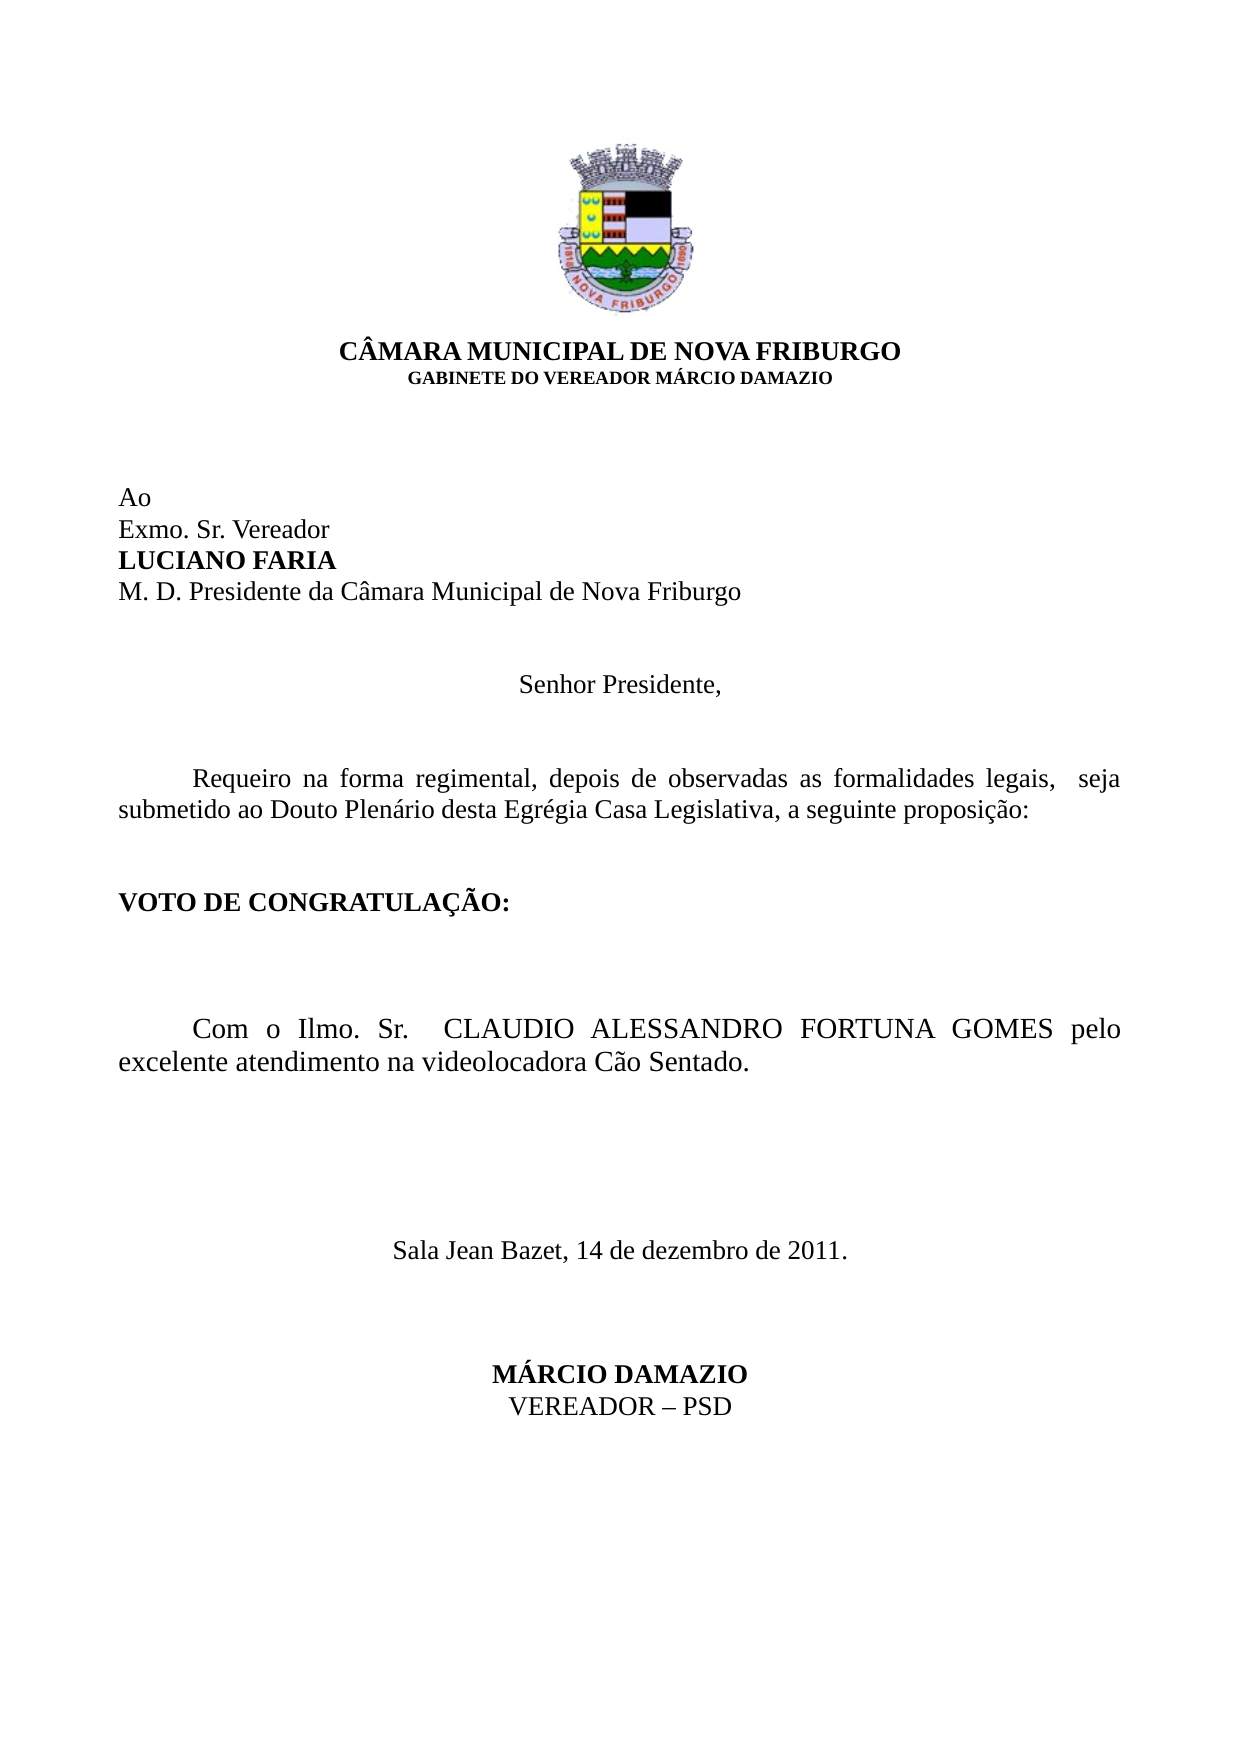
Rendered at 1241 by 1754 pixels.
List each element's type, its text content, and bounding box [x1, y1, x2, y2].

text Com o Ilmo. Sr. CLAUDIO ALESSANDRO FORTUNA GOMES pelo excelente atendimento na videolocadora Cão Sentado. [118, 1011, 1122, 1078]
text MÁRCIO DAMAZIO [118, 1359, 1122, 1390]
picture [537, 127, 703, 327]
text Senhor Presidente, [118, 668, 1122, 699]
text Requeiro na forma regimental, depois de observadas as formalidades legais, seja submetido ao Douto Plenário desta Egrégia Casa Legislativa, a seguinte proposição: [118, 762, 1122, 824]
list D. Presidente da Câmara Municipal de Nova Friburgo [118, 575, 1122, 606]
text GABINETE DO VEREADOR MÁRCIO DAMAZIO [118, 367, 1122, 388]
text Sala Jean Bazet, 14 de dezembro de 2011. [118, 1234, 1122, 1265]
text LUCIANO FARIA [118, 544, 1122, 575]
text Exmo. Sr. Vereador [118, 513, 1122, 544]
text Ao [118, 482, 1122, 513]
text VEREADOR – PSD [118, 1390, 1122, 1421]
text CÂMARA MUNICIPAL DE NOVA FRIBURGO [118, 335, 1122, 367]
text VOTO DE CONGRATULAÇÃO: [118, 886, 1122, 918]
